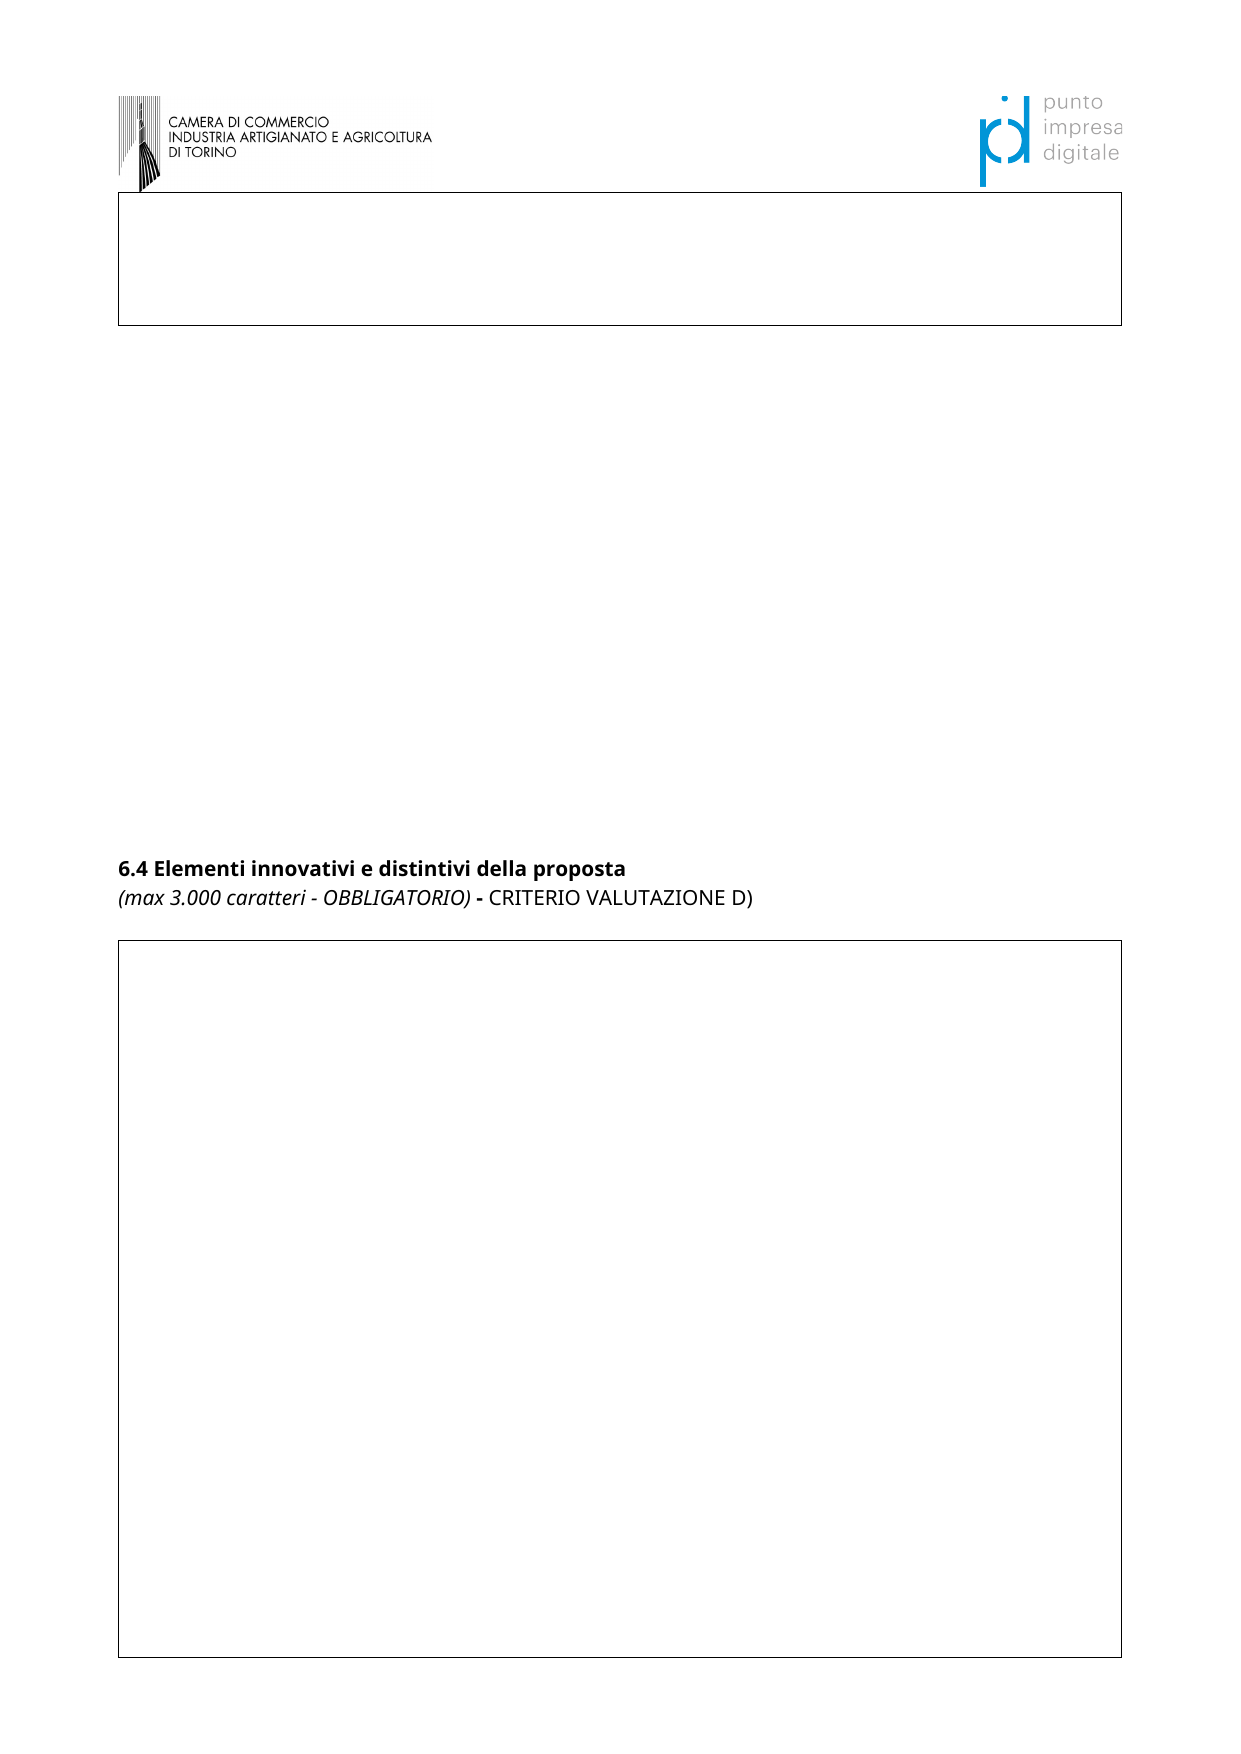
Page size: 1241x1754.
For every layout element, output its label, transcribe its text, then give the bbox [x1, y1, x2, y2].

text (max 3.000 caratteri - OBBLIGATORIO) - CRITERIO VALUTAZIONE D) [118, 883, 1122, 911]
text 6.4 Elementi innovativi e distintivi della proposta [118, 854, 1122, 883]
